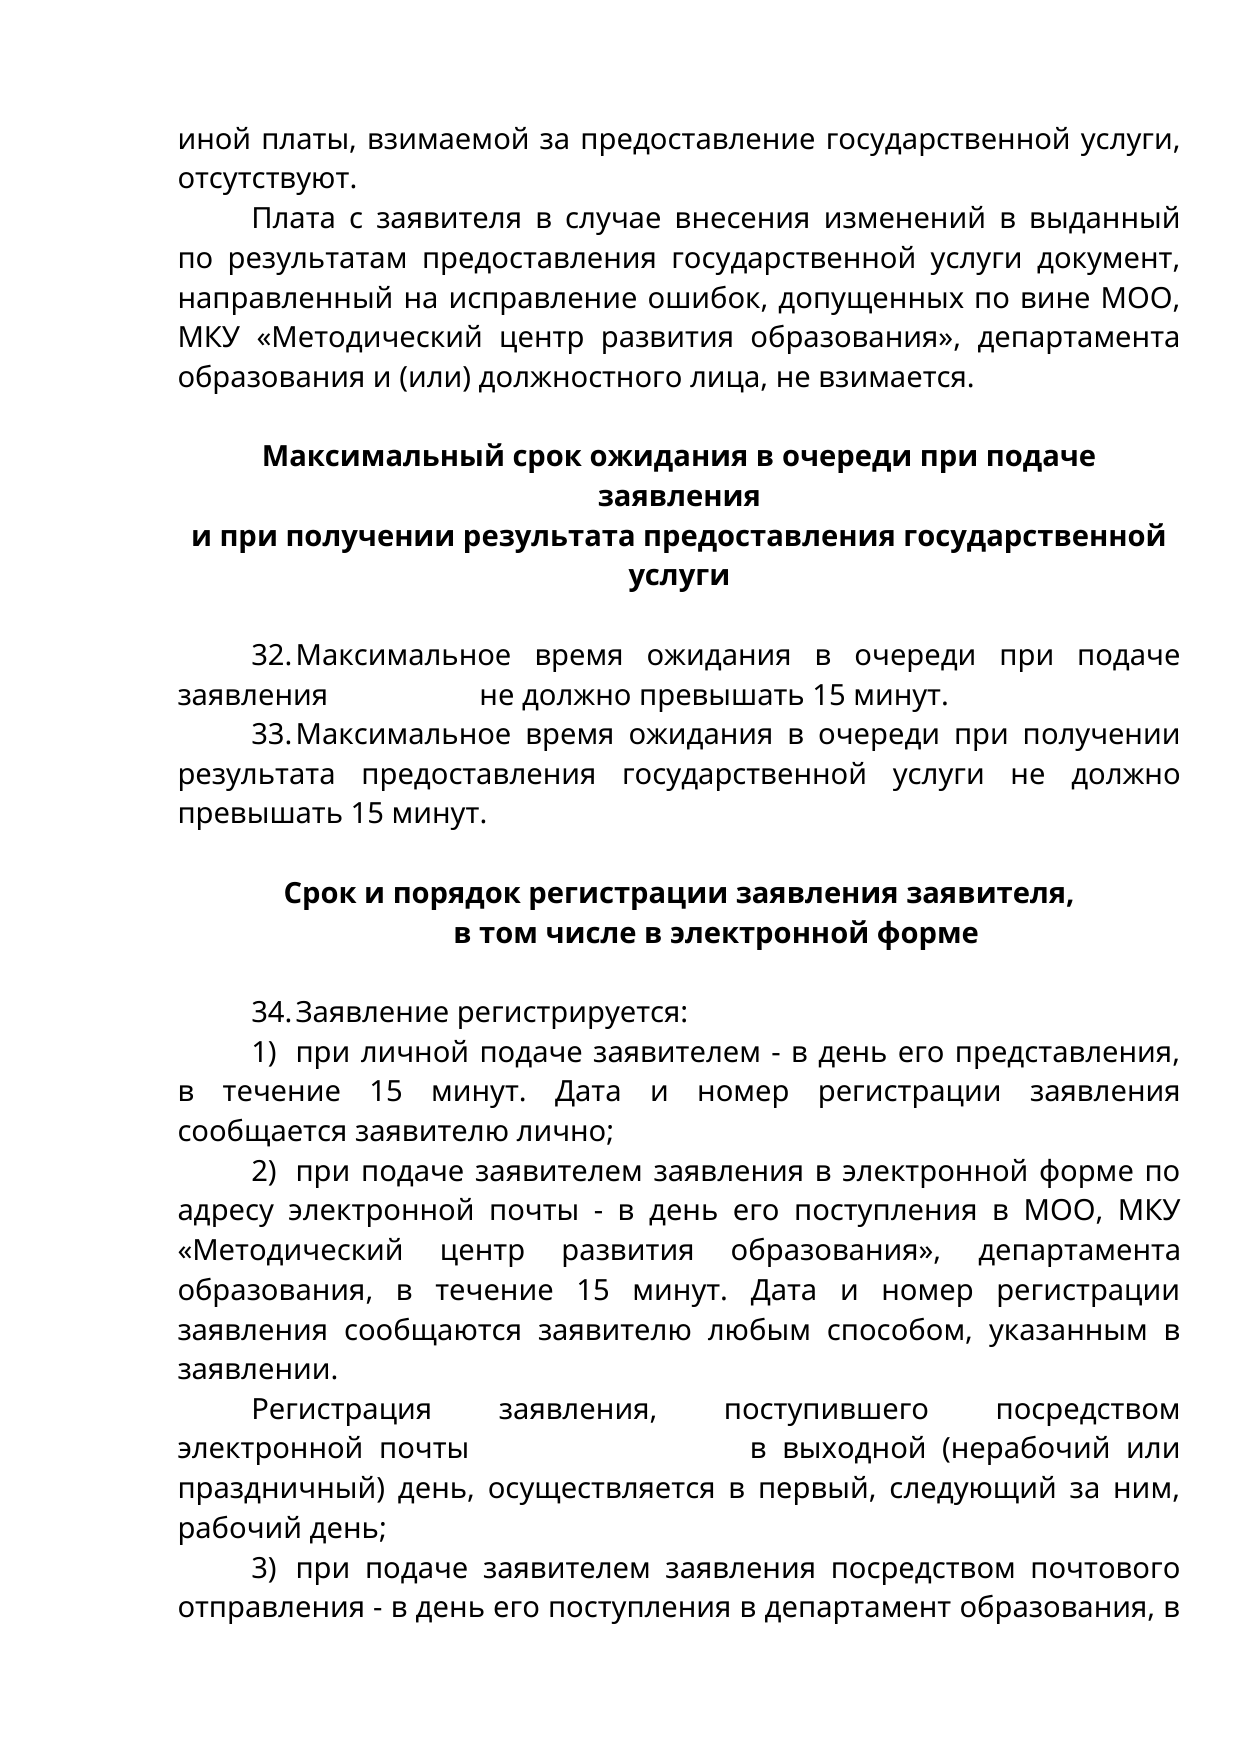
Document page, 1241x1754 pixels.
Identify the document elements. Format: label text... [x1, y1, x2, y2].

text 2) при подаче заявителем заявления в электронной форме по адресу электронной почты - в день его поступления в МОО, МКУ «Методический центр развития образования», департамента образования, в течение 15 минут. Дата и номер регистрации заявления сообщаются заявителю любым способом, указанным в заявлении. [177, 1150, 1181, 1388]
text Регистрация заявления, поступившего посредством электронной почты в выходной (нерабочий или праздничный) день, осуществляется в первый, следующий за ним, рабочий день; [177, 1388, 1181, 1547]
title Максимальный срок ожидания в очереди при подаче заявления [177, 436, 1181, 515]
text 32. Максимальное время ожидания в очереди при подаче заявления не должно превышать 15 минут. [177, 634, 1181, 713]
text Плата с заявителя в случае внесения изменений в выданный по результатам предоставления государственной услуги документ, направленный на исправление ошибок, допущенных по вине МОО, МКУ «Методический центр развития образования», департамента образования и (или) должностного лица, не взимается. [177, 197, 1181, 396]
text 3) при подаче заявителем заявления посредством почтового отправления - в день его поступления в департамент образования, в [177, 1547, 1181, 1626]
text 1) при личной подаче заявителем - в день его представления, в течение 15 минут. Дата и номер регистрации заявления сообщается заявителю лично; [177, 1031, 1181, 1150]
title и при получении результата предоставления государственной услуги [177, 515, 1181, 594]
text 33. Максимальное время ожидания в очереди при получении результата предоставления государственной услуги не должно превышать 15 минут. [177, 713, 1181, 832]
text в том числе в электронной форме [177, 912, 1181, 952]
text иной платы, взимаемой за предоставление государственной услуги, отсутствуют. [177, 118, 1181, 197]
text 34. Заявление регистрируется: [177, 991, 1181, 1031]
title Срок и порядок регистрации заявления заявителя, [177, 872, 1181, 912]
